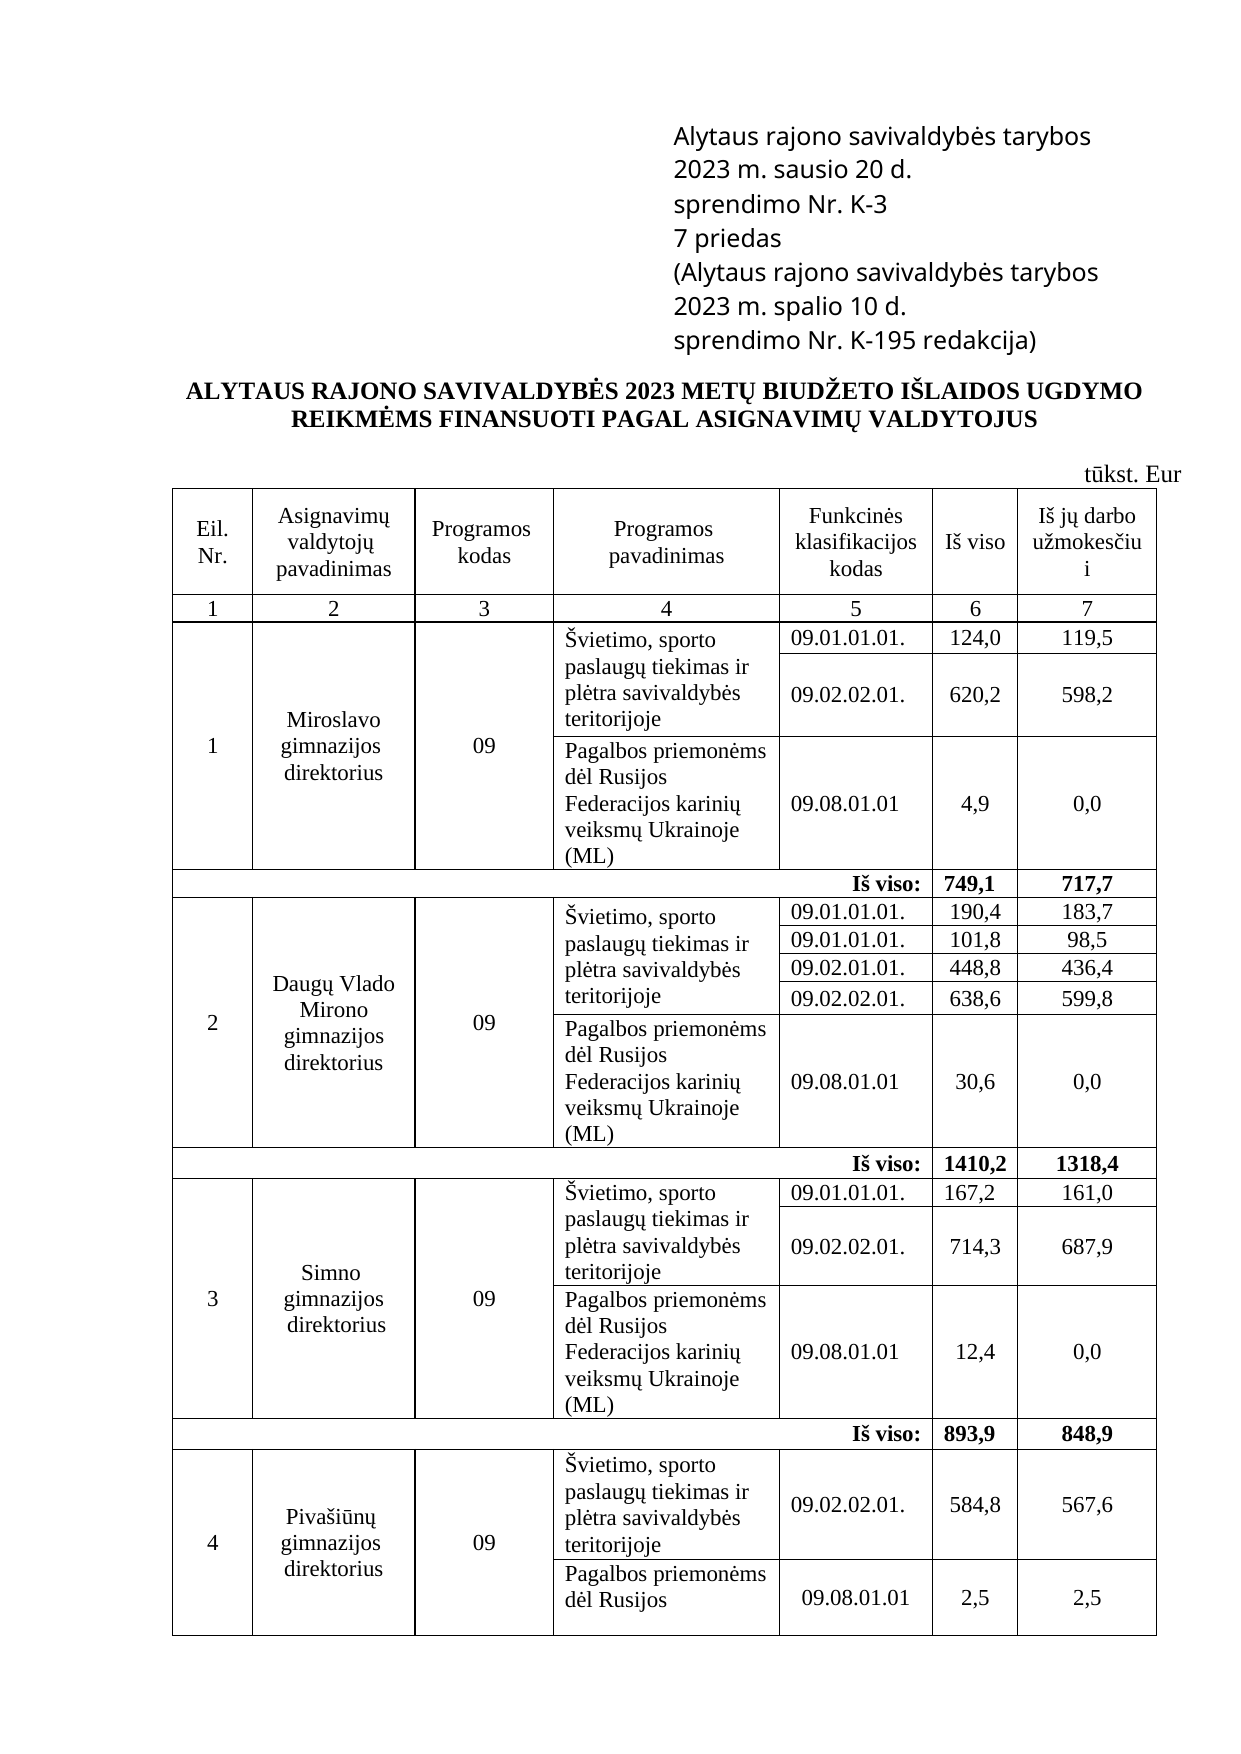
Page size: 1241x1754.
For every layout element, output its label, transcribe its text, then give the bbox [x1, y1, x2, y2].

text ALYTAUS RAJONO SAVIVALDYBĖS 2023 METŲ BIUDŽETO IŠLAIDOS UGDYMO REIKMĖMS FINANSUOTI PAGAL ASIGNAVIMŲ VALDYTOJUS [148, 376, 1181, 433]
table_cell 2,5 [1018, 1560, 1156, 1635]
table_cell 448,8 [933, 954, 1017, 981]
table_cell 101,8 [933, 926, 1017, 953]
table_cell 0,0 [1018, 1015, 1156, 1147]
text Alytaus rajono savivaldybės tarybos [148, 118, 1181, 152]
table_cell 190,4 [933, 898, 1017, 925]
table_cell Iš viso: [173, 1419, 932, 1449]
table_cell Pagalbos priemonėms dėl Rusijos Federacijos karinių veiksmų Ukrainoje (ML) [554, 737, 779, 869]
text 2023 m. spalio 10 d. [148, 288, 1181, 322]
table_cell 09.01.01.01. [780, 1179, 932, 1206]
table_cell 09.08.01.01 [780, 1560, 932, 1635]
table_header Programos kodas [416, 489, 553, 594]
table_cell 09.08.01.01 [780, 1015, 932, 1147]
table_cell 848,9 [1018, 1419, 1156, 1449]
text 7 priedas [148, 220, 1181, 254]
table_cell Pagalbos priemonėms dėl Rusijos Federacijos karinių veiksmų Ukrainoje (ML) [554, 1286, 779, 1417]
table_cell 09 [416, 1179, 553, 1417]
table_cell 584,8 [933, 1450, 1017, 1559]
table_cell 09 [416, 1450, 553, 1635]
table_cell 0,0 [1018, 1286, 1156, 1417]
table_cell 09 [416, 898, 553, 1147]
text sprendimo Nr. K-3 [148, 186, 1181, 220]
table_cell Pagalbos priemonėms dėl Rusijos Federacijos karinių veiksmų Ukrainoje (ML) [554, 1015, 779, 1147]
table_cell 687,9 [1018, 1207, 1156, 1284]
table_cell 4,9 [933, 737, 1017, 869]
table_cell 183,7 [1018, 898, 1156, 925]
table_cell 3 [416, 595, 553, 621]
table_cell 09.08.01.01 [780, 737, 932, 869]
text 2023 m. sausio 20 d. [148, 152, 1181, 186]
table_cell 5 [780, 595, 932, 621]
text sprendimo Nr. K-195 redakcija) [148, 322, 1181, 357]
table_cell 09.01.01.01. [780, 623, 932, 653]
table_cell 09.02.02.01. [780, 1207, 932, 1284]
table_cell 2,5 [933, 1560, 1017, 1635]
table_cell 161,0 [1018, 1179, 1156, 1206]
table_cell Švietimo, sporto paslaugų tiekimas ir plėtra savivaldybės teritorijoje [554, 898, 779, 1014]
table_cell Švietimo, sporto paslaugų tiekimas ir plėtra savivaldybės teritorijoje [554, 1179, 779, 1284]
table_cell 09 [416, 623, 553, 869]
table_cell 30,6 [933, 1015, 1017, 1147]
text (Alytaus rajono savivaldybės tarybos [148, 254, 1181, 288]
table_cell 09.02.01.01. [780, 954, 932, 981]
table_cell 09.02.02.01. [780, 654, 932, 736]
table_cell 167,2 [933, 1179, 1017, 1206]
table_cell 6 [933, 595, 1017, 621]
table_cell 09.01.01.01. [780, 926, 932, 953]
table_cell 1318,4 [1018, 1148, 1156, 1178]
table_cell Simno gimnazijos direktorius [253, 1179, 414, 1417]
table_cell Iš viso: [173, 870, 932, 897]
table_cell 1 [173, 595, 252, 621]
table_cell Daugų Vlado Mirono gimnazijos direktorius [253, 898, 414, 1147]
table_header Asignavimų valdytojų pavadinimas [253, 489, 414, 594]
table_cell Iš viso: [173, 1148, 932, 1178]
table_cell 09.02.02.01. [780, 982, 932, 1014]
table_cell Pivašiūnų gimnazijos direktorius [253, 1450, 414, 1635]
table_cell 598,2 [1018, 654, 1156, 736]
table_header Funkcinės klasifikacijos kodas [780, 489, 932, 594]
table_cell 2 [173, 898, 252, 1147]
table_cell 7 [1018, 595, 1156, 621]
table_cell Švietimo, sporto paslaugų tiekimas ir plėtra savivaldybės teritorijoje [554, 1450, 779, 1559]
table_cell 119,5 [1018, 623, 1156, 653]
table_cell 0,0 [1018, 737, 1156, 869]
table_cell 1410,2 [933, 1148, 1017, 1178]
table_header Programos pavadinimas [554, 489, 779, 594]
text tūkst. Eur [148, 459, 1181, 488]
table_header Iš viso [933, 489, 1017, 594]
table_cell Švietimo, sporto paslaugų tiekimas ir plėtra savivaldybės teritorijoje [554, 623, 779, 736]
table_cell 09.01.01.01. [780, 898, 932, 925]
table_cell 638,6 [933, 982, 1017, 1014]
table_header Eil. Nr. [173, 489, 252, 594]
table_cell Pagalbos priemonėms dėl Rusijos [554, 1560, 779, 1635]
table_header Iš jų darbo užmokesčiui [1018, 489, 1156, 594]
table_cell 4 [173, 1450, 252, 1635]
table_cell 4 [554, 595, 779, 621]
table_cell 749,1 [933, 870, 1017, 897]
table_cell 436,4 [1018, 954, 1156, 981]
table_cell 2 [253, 595, 414, 621]
table_cell Miroslavo gimnazijos direktorius [253, 623, 414, 869]
table_cell 3 [173, 1179, 252, 1417]
table_cell 893,9 [933, 1419, 1017, 1449]
table_cell 717,7 [1018, 870, 1156, 897]
table_cell 1 [173, 623, 252, 869]
table_cell 714,3 [933, 1207, 1017, 1284]
table_cell 567,6 [1018, 1450, 1156, 1559]
table_cell 09.08.01.01 [780, 1286, 932, 1417]
table_cell 620,2 [933, 654, 1017, 736]
table_cell 98,5 [1018, 926, 1156, 953]
table_cell 12,4 [933, 1286, 1017, 1417]
table_cell 09.02.02.01. [780, 1450, 932, 1559]
table_cell 124,0 [933, 623, 1017, 653]
table_cell 599,8 [1018, 982, 1156, 1014]
